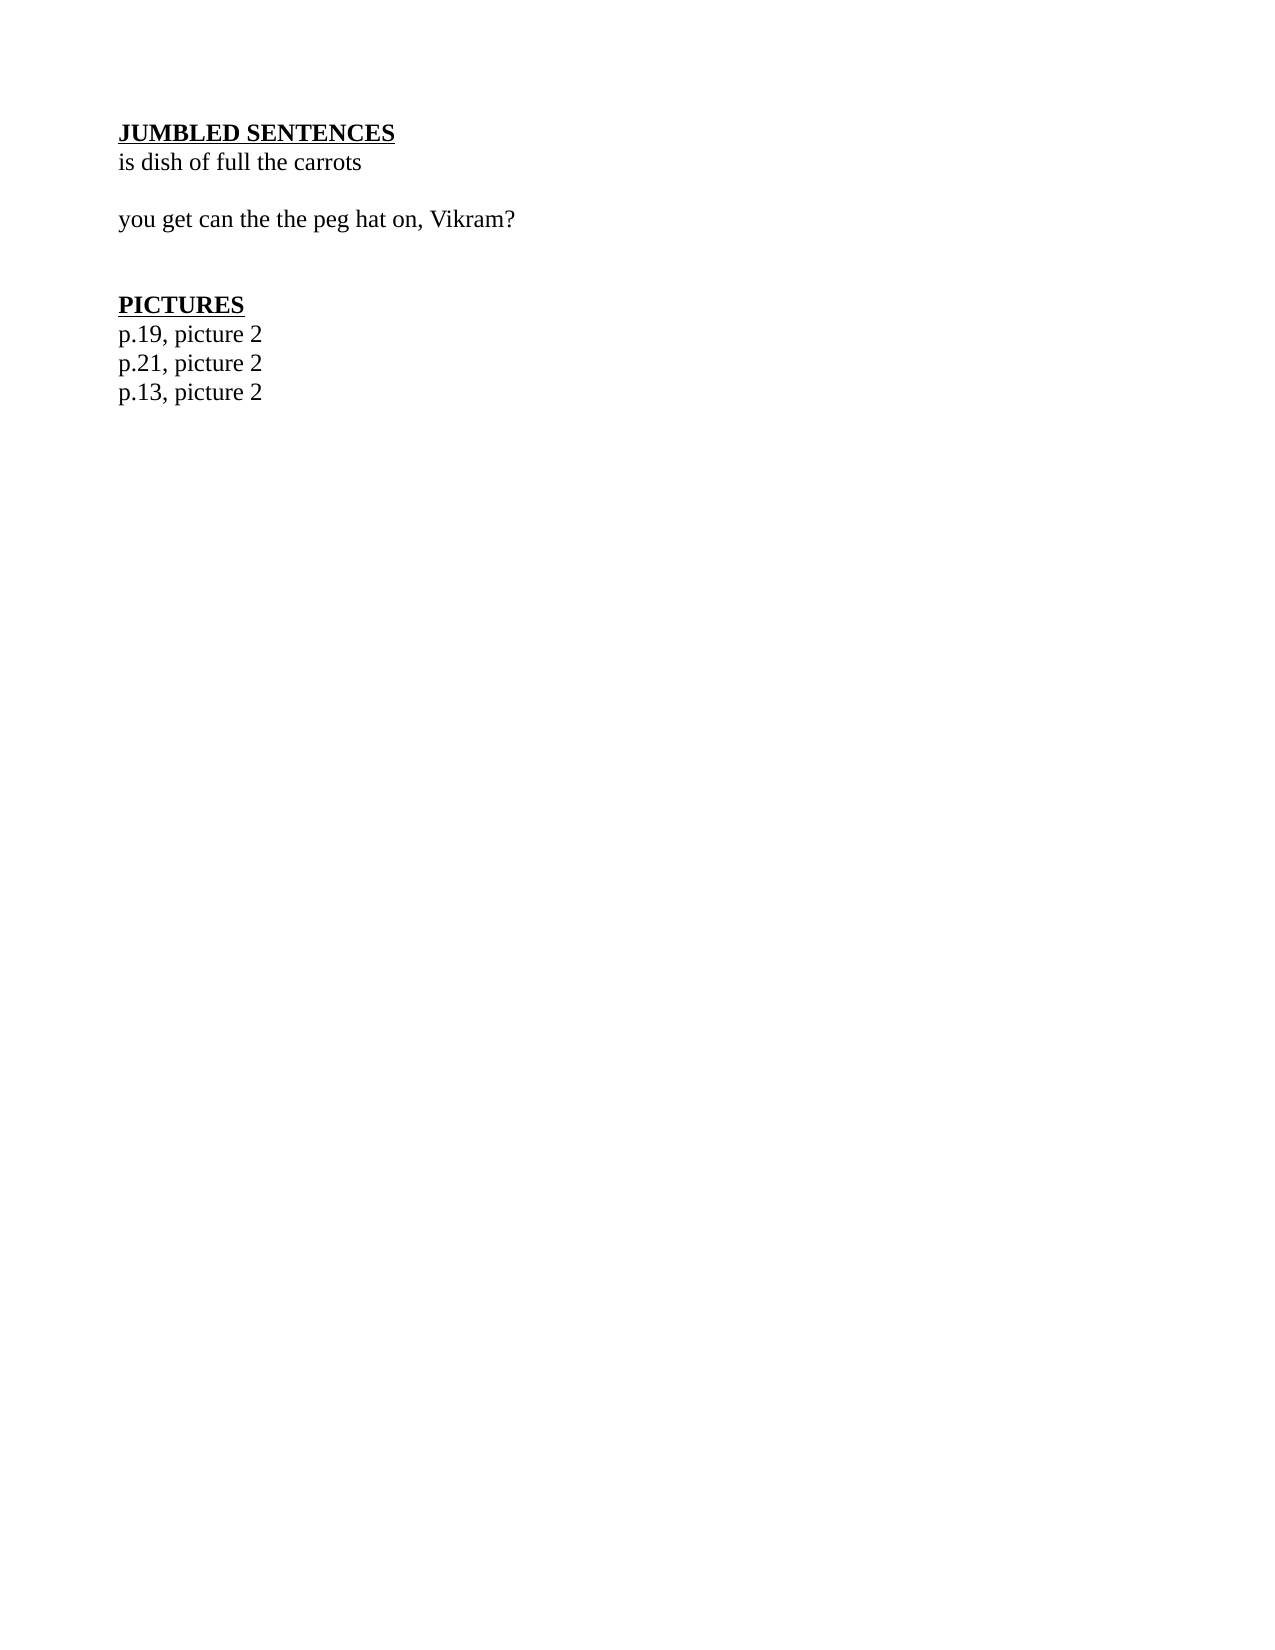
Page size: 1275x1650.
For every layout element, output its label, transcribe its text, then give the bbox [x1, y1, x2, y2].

text PICTURES [118, 291, 1157, 319]
text is dish of full the carrots [118, 147, 1157, 176]
text JUMBLED SENTENCES [118, 118, 1157, 147]
text p.13, picture 2 [118, 377, 1157, 406]
text p.21, picture 2 [118, 348, 1157, 377]
text you get can the the peg hat on, Vikram? [118, 204, 1157, 233]
text p.19, picture 2 [118, 319, 1157, 348]
